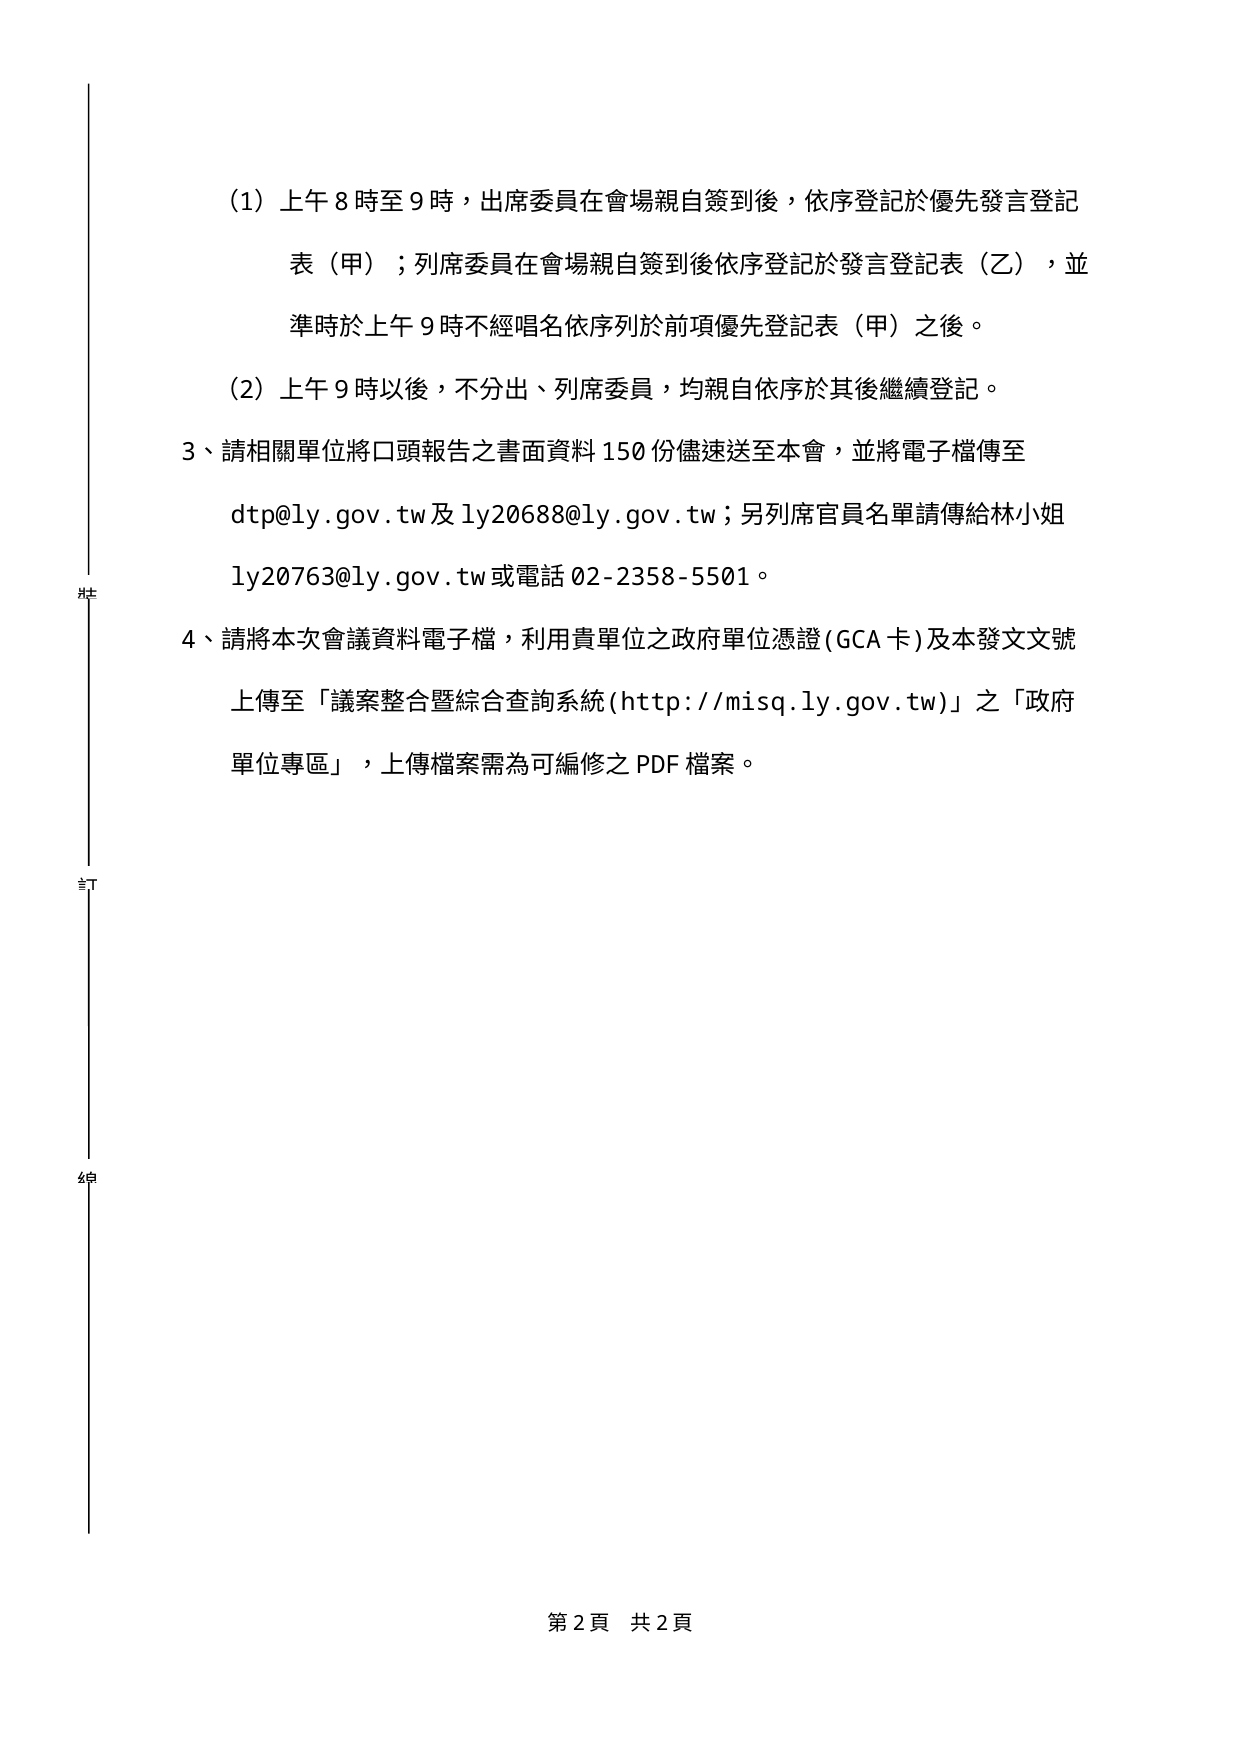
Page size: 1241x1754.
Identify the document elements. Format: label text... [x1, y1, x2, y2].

list 請將本次會議資料電子檔，利用貴單位之政府單位憑證(GCA卡)及本發文文號上傳至「議案整合暨綜合查詢系統(http://misq.ly.gov.tw)」之「政府單位專區」，上傳檔案需為可編修之PDF檔案。 [181, 596, 1092, 783]
list 上午9時以後，不分出、列席委員，均親自依序於其後繼續登記。 [214, 346, 1092, 408]
list 上午8時至9時，出席委員在會場親自簽到後，依序登記於優先發言登記表（甲）；列席委員在會場親自簽到後依序登記於發言登記表（乙），並準時於上午9時不經唱名依序列於前項優先登記表（甲）之後。 [214, 158, 1092, 346]
list 請相關單位將口頭報告之書面資料150份儘速送至本會，並將電子檔傳至dtp@ly.gov.tw及ly20688@ly.gov.tw；另列席官員名單請傳給林小姐ly20763@ly.gov.tw或電話02-2358-5501。 [181, 408, 1092, 596]
